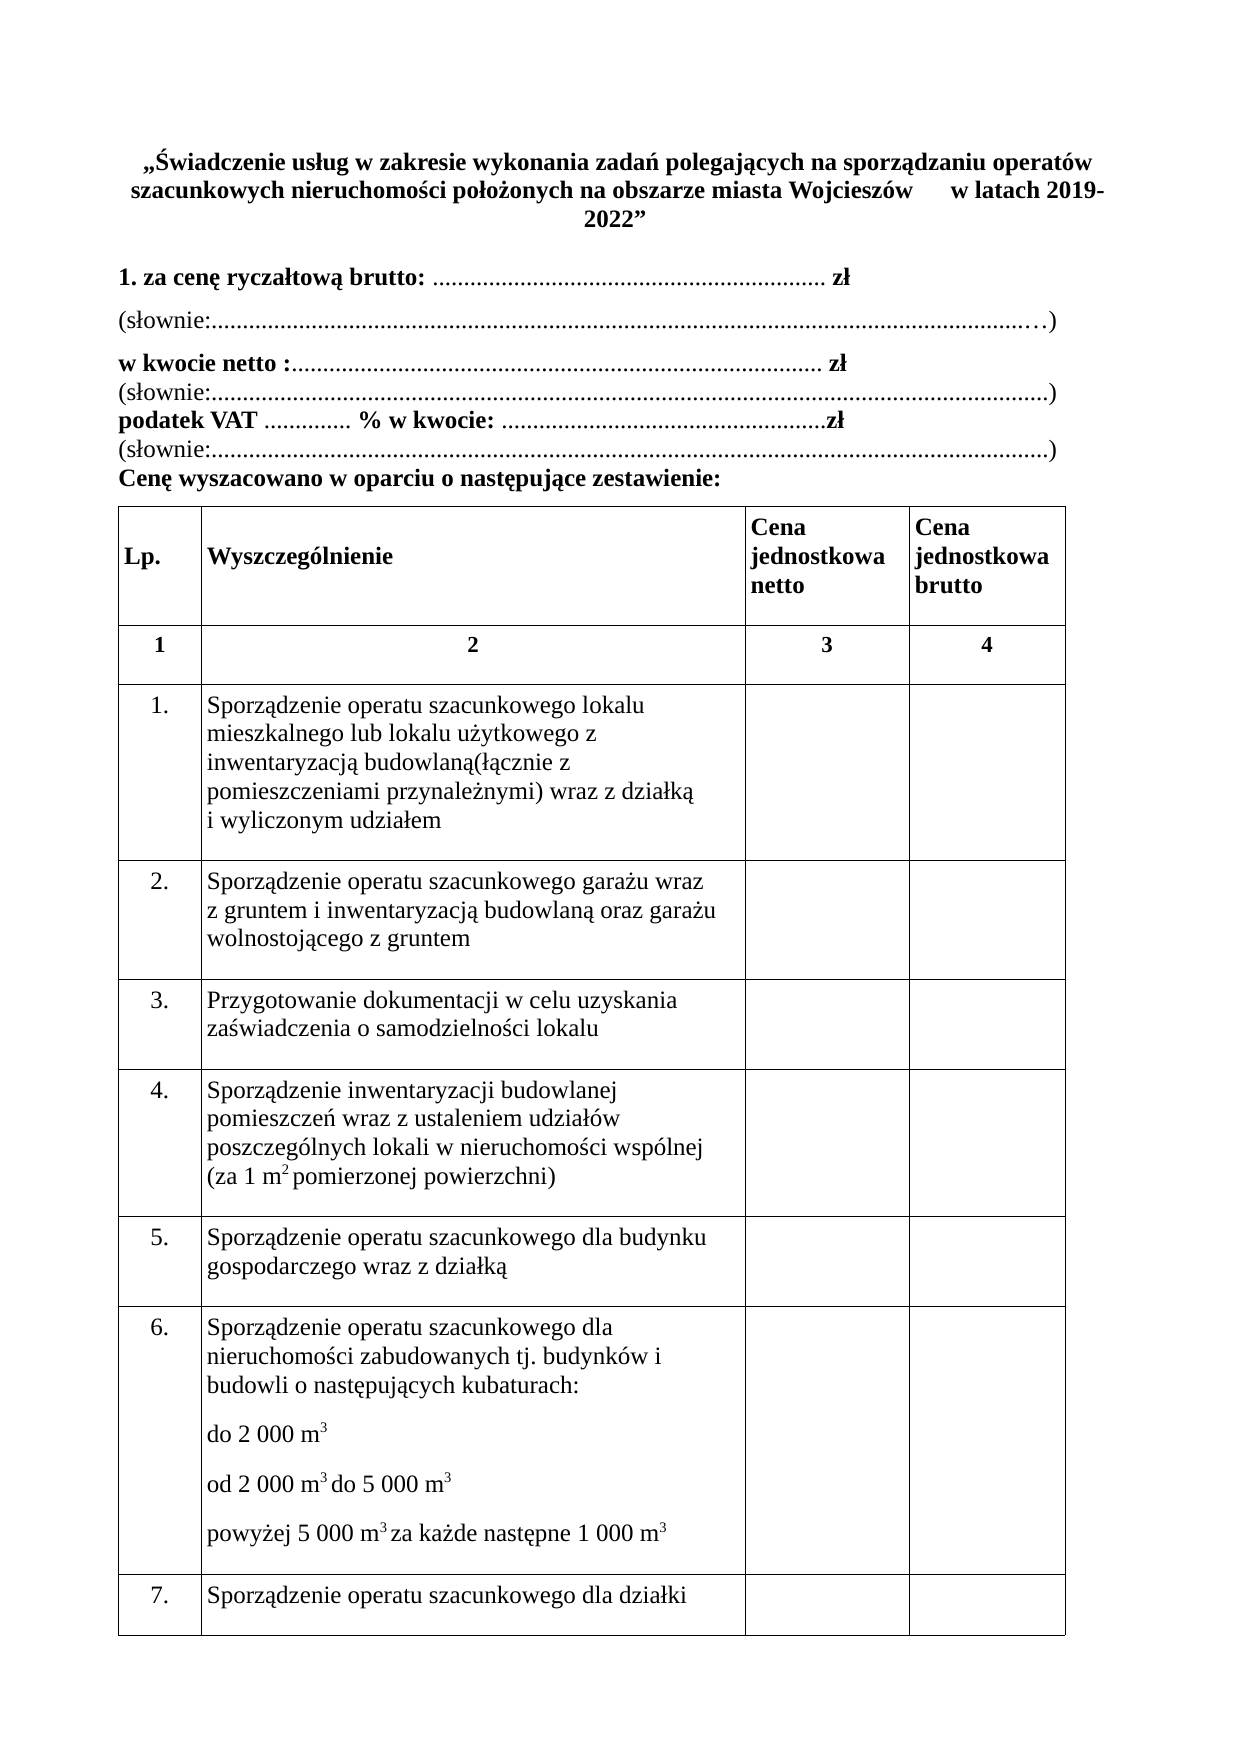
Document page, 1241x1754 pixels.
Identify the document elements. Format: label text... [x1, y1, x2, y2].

table_cell 5. [119, 1217, 201, 1306]
text 1. za cenę ryczałtową brutto: ............................................................... zł [118, 262, 1122, 291]
table_cell 3 [746, 626, 909, 684]
table_cell [746, 1575, 909, 1635]
table_header Cena jednostkowa brutto [910, 507, 1065, 625]
table_cell [746, 861, 909, 979]
table_cell [910, 861, 1065, 979]
table_cell [910, 1307, 1065, 1574]
table_cell 6. [119, 1307, 201, 1574]
text (słownie:......................................................................................................................................) [118, 377, 1117, 406]
table_cell 3. [119, 980, 201, 1069]
table_cell 7. [119, 1575, 201, 1635]
text (słownie:..................................................................................................................................…) [118, 305, 1117, 334]
table_cell Przygotowanie dokumentacji w celu uzyskania zaświadczenia o samodzielności lokalu [202, 980, 745, 1069]
table_cell [746, 1217, 909, 1306]
table_cell Sporządzenie inwentaryzacji budowlanej pomieszczeń wraz z ustaleniem udziałów poszczególnych lokali w nieruchomości wspólnej (za 1 m2 pomierzonej powierzchni) [202, 1070, 745, 1216]
table_cell Sporządzenie operatu szacunkowego lokalu mieszkalnego lub lokalu użytkowego z inwentaryzacją budowlaną(łącznie z pomieszczeniami przynależnymi) wraz z działką i wyliczonym udziałem [202, 685, 745, 860]
table_cell [910, 1217, 1065, 1306]
table_header Wyszczególnienie [202, 507, 745, 625]
table_cell 2. [119, 861, 201, 979]
text Cenę wyszacowano w oparciu o następujące zestawienie: [118, 463, 1117, 492]
table_cell [910, 685, 1065, 860]
text podatek VAT .............. % w kwocie: ....................................................zł [118, 406, 1117, 434]
text „Świadczenie usług w zakresie wykonania zadań polegających na sporządzaniu operatów szacunkowych nieruchomości położonych na obszarze miasta Wojcieszów w latach 2019-2022” [118, 147, 1117, 233]
text (słownie:......................................................................................................................................) [118, 434, 1117, 463]
table_cell [910, 1575, 1065, 1635]
table_cell [746, 1070, 909, 1216]
table_cell [746, 685, 909, 860]
table_cell 2 [202, 626, 745, 684]
table_cell 4. [119, 1070, 201, 1216]
table_cell Sporządzenie operatu szacunkowego dla działki [202, 1575, 745, 1635]
table_cell 4 [910, 626, 1065, 684]
table_header Cena jednostkowa netto [746, 507, 909, 625]
table_cell 1 [119, 626, 201, 684]
table_cell [746, 1307, 909, 1574]
table_header Lp. [119, 507, 201, 625]
table_cell Sporządzenie operatu szacunkowego dla budynku gospodarczego wraz z działką [202, 1217, 745, 1306]
table_cell [746, 980, 909, 1069]
table_cell [910, 1070, 1065, 1216]
table_cell Sporządzenie operatu szacunkowego garażu wraz z gruntem i inwentaryzacją budowlaną oraz garażu wolnostojącego z gruntem [202, 861, 745, 979]
text w kwocie netto :..................................................................................... zł [118, 348, 1117, 377]
table_cell 1. [119, 685, 201, 860]
table_cell [910, 980, 1065, 1069]
table_cell Sporządzenie operatu szacunkowego dla nieruchomości zabudowanych tj. budynków i budowli o następujących kubaturach: do 2 000 m3 od 2 000 m3 do 5 000 m3 powyżej 5 000 m3 za każde następne 1 000 m3 [202, 1307, 745, 1574]
